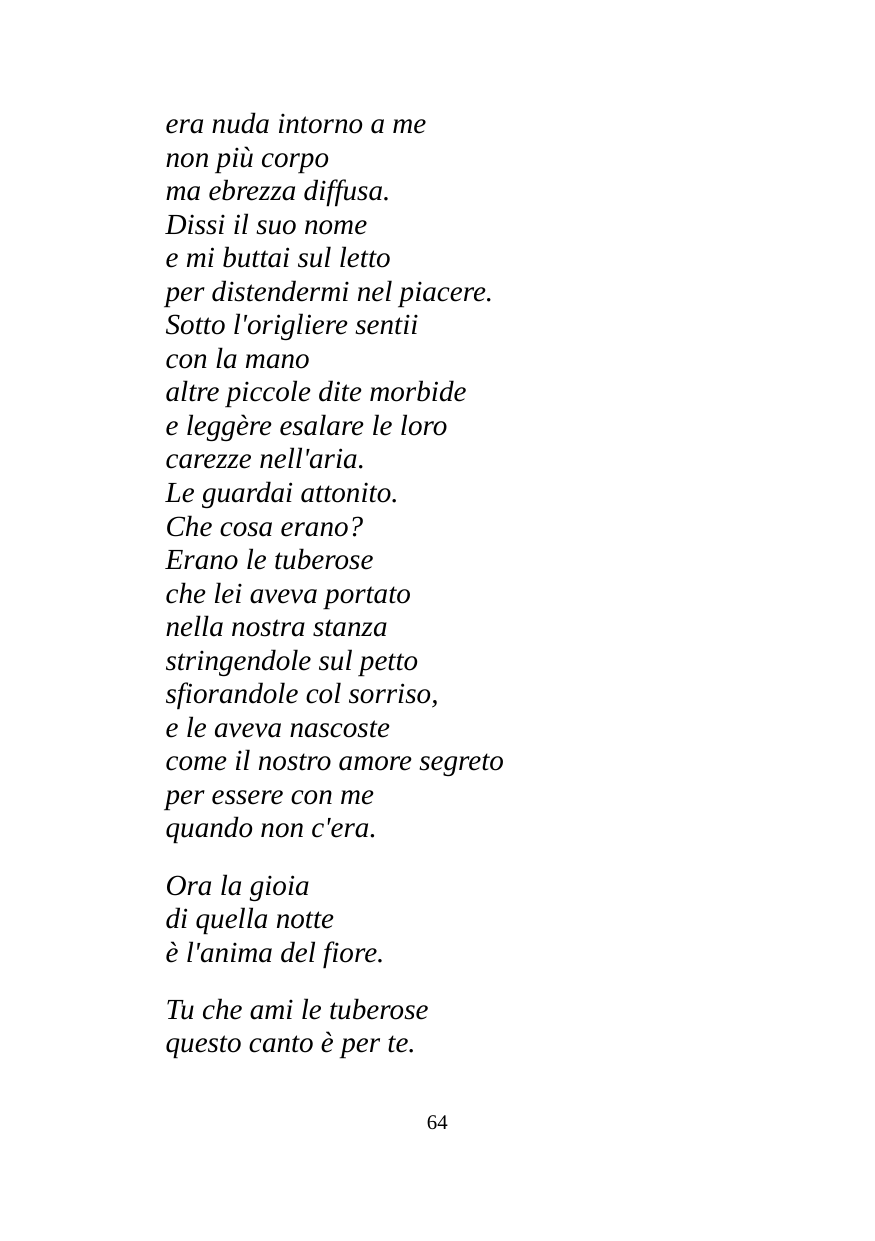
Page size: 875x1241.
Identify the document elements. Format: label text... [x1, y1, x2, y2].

text Ora la gioia di quella notte è l'anima del fiore. [165, 868, 768, 968]
text Tu che ami le tuberose questo canto è per te. [165, 992, 768, 1059]
text era nuda intorno a me non più corpo ma ebrezza diffusa. Dissi il suo nome e mi buttai sul letto per distendermi nel piacere. Sotto l'origliere sentii con la mano altre piccole dite morbide e leggère esalare le loro carezze nell'aria. Le guardai attonito. Che cosa erano? Erano le tuberose che lei aveva portato nella nostra stanza stringendole sul petto sfiorandole col sorriso, e le aveva nascoste come il nostro amore segreto per essere con me quando non c'era. [165, 106, 768, 844]
